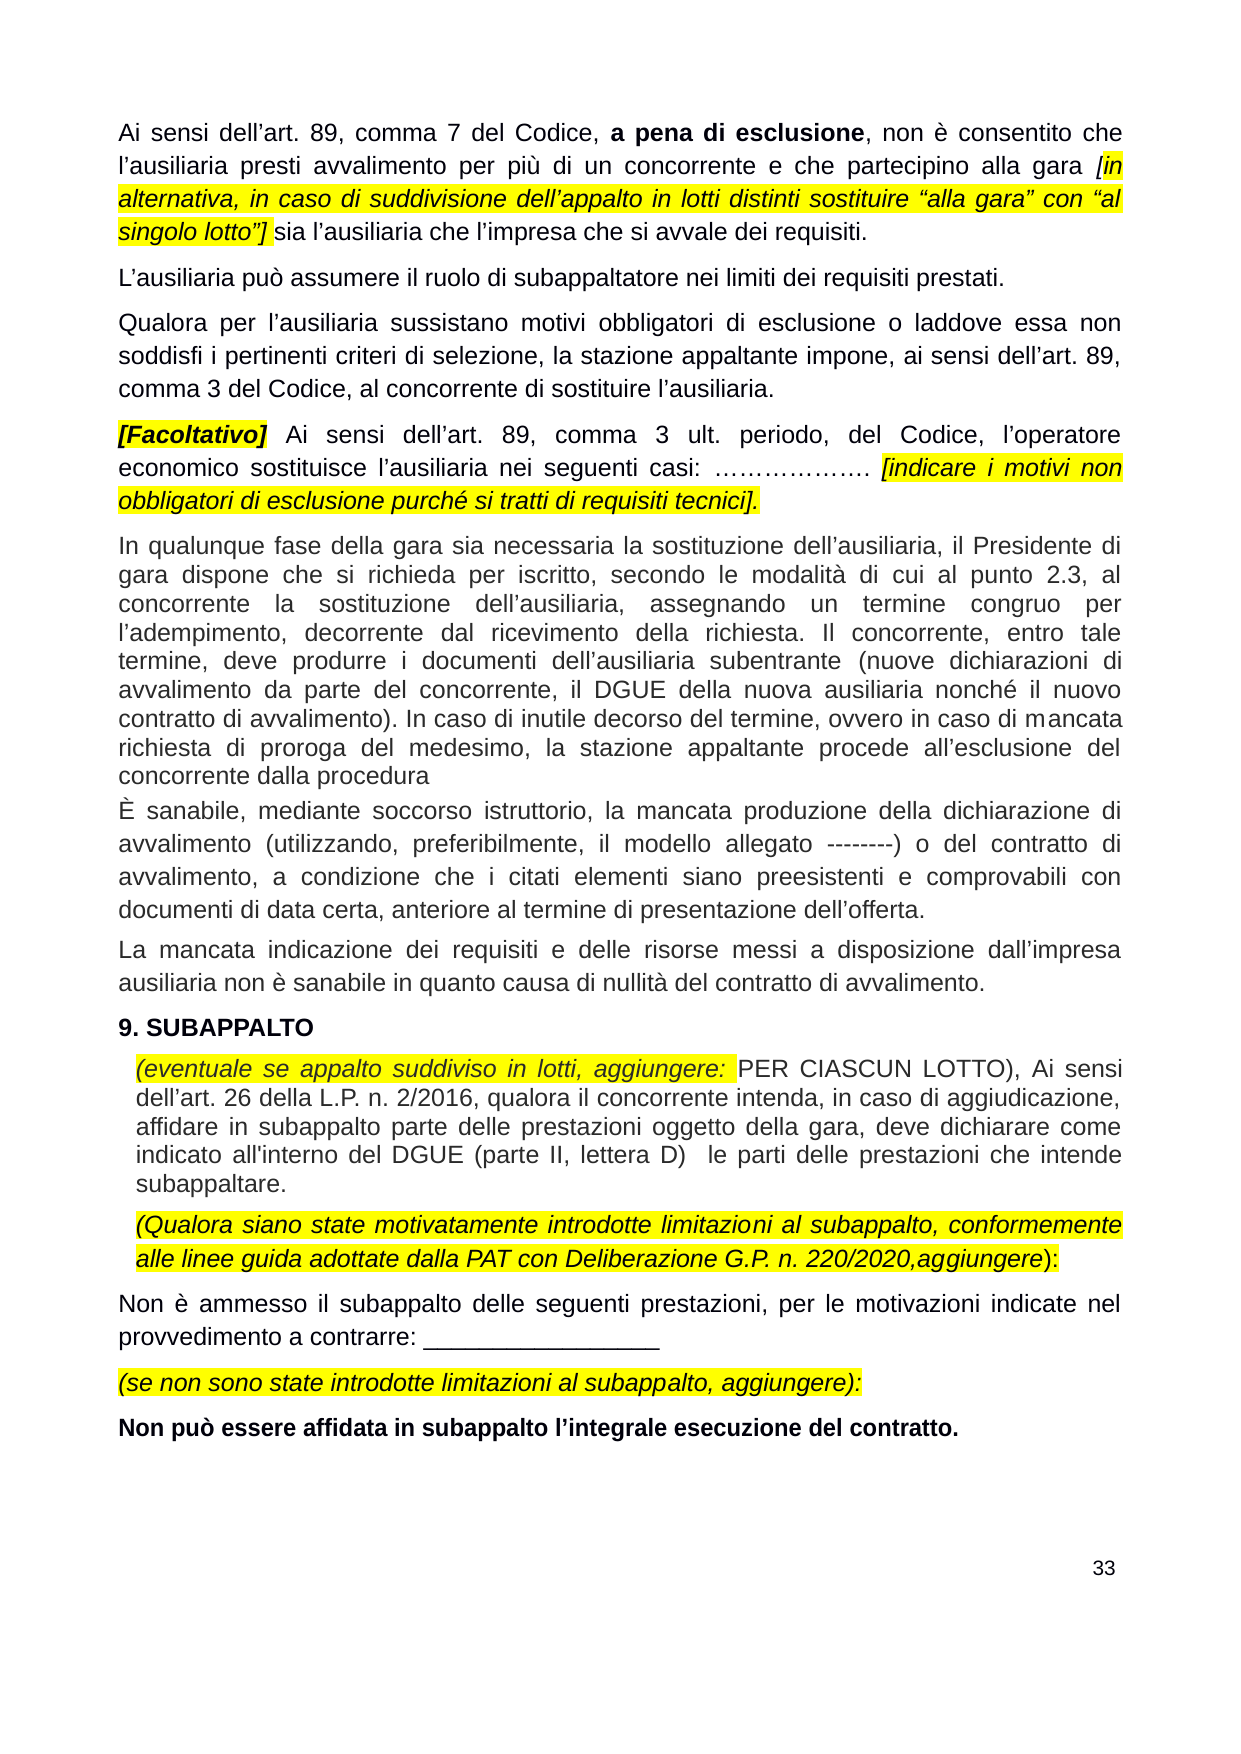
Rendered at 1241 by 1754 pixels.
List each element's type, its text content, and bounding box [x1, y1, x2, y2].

text Qualora per l’ausiliaria sussistano motivi obbligatori di esclusione o laddove essa non soddisfi i pertinenti criteri di selezione, la stazione appaltante impone, ai sensi dell’art. 89, comma 3 del Codice, al concorrente di sostituire l’ausiliaria. [118, 308, 1123, 403]
text Ai sensi dell’art. 89, comma 7 del Codice, a pena di esclusione, non è consentito che l’ausiliaria presti avvalimento per più di un concorrente e che partecipino alla gara [in alternativa, in caso di suddivisione dell’appalto in lotti distinti sostituire “alla gara” con “al singolo lotto”] sia l’ausiliaria che l’impresa che si avvale dei requisiti. [118, 118, 1123, 246]
text È sanabile, mediante soccorso istruttorio, la mancata produzione della dichiarazione di avvalimento (utilizzando, preferibilmente, il modello allegato --------) o del contratto di avvalimento, a condizione che i citati elementi siano preesistenti e comprovabili con documenti di data certa, anteriore al termine di presentazione dell’offerta. [118, 796, 1123, 924]
text (Qualora siano state motivatamente introdotte limitazioni al subappalto, conformemente alle linee guida adottate dalla PAT con Deliberazione G.P. n. 220/2020,aggiungere): [136, 1211, 1123, 1272]
text Non può essere affidata in subappalto l’integrale esecuzione del contratto. [118, 1413, 1097, 1442]
text (eventuale se appalto suddiviso in lotti, aggiungere: PER CIASCUN LOTTO), Ai sensi dell’art. 26 della L.P. n. 2/2016, qualora il concorrente intenda, in caso di aggiudicazione, affidare in subappalto parte delle prestazioni oggetto della gara, deve dichiarare come indicato all'interno del DGUE (parte II, lettera D) le parti delle prestazioni che intende subappaltare. [136, 1054, 1123, 1198]
text Non è ammesso il subappalto delle seguenti prestazioni, per le motivazioni indicate nel provvedimento a contrarre: _________________ [118, 1289, 1123, 1351]
text [Facoltativo] Ai sensi dell’art. 89, comma 3 ult. periodo, del Codice, l’operatore economico sostituisce l’ausiliaria nei seguenti casi: ………………. [indicare i motivi non obbligatori di esclusione purché si tratti di requisiti tecnici]. [118, 420, 1123, 514]
subtitle 9. SUBAPPALTO [118, 1013, 1123, 1042]
text La mancata indicazione dei requisiti e delle risorse messi a disposizione dall’impresa ausiliaria non è sanabile in quanto causa di nullità del contratto di avvalimento. [118, 935, 1123, 997]
text L’ausiliaria può assumere il ruolo di subappaltatore nei limiti dei requisiti prestati. [118, 263, 1123, 291]
text In qualunque fase della gara sia necessaria la sostituzione dell’ausiliaria, il Presidente di gara dispone che si richieda per iscritto, secondo le modalità di cui al punto 2.3, al concorrente la sostituzione dell’ausiliaria, assegnando un termine congruo per l’adempimento, decorrente dal ricevimento della richiesta. Il concorrente, entro tale termine, deve produrre i documenti dell’ausiliaria subentrante (nuove dichiarazioni di avvalimento da parte del concorrente, il DGUE della nuova ausiliaria nonché il nuovo contratto di avvalimento). In caso di inutile decorso del termine, ovvero in caso di mancata richiesta di proroga del medesimo, la stazione appaltante procede all’esclusione del concorrente dalla procedura [118, 531, 1123, 790]
text (se non sono state introdotte limitazioni al subappalto, aggiungere): [118, 1368, 1123, 1396]
